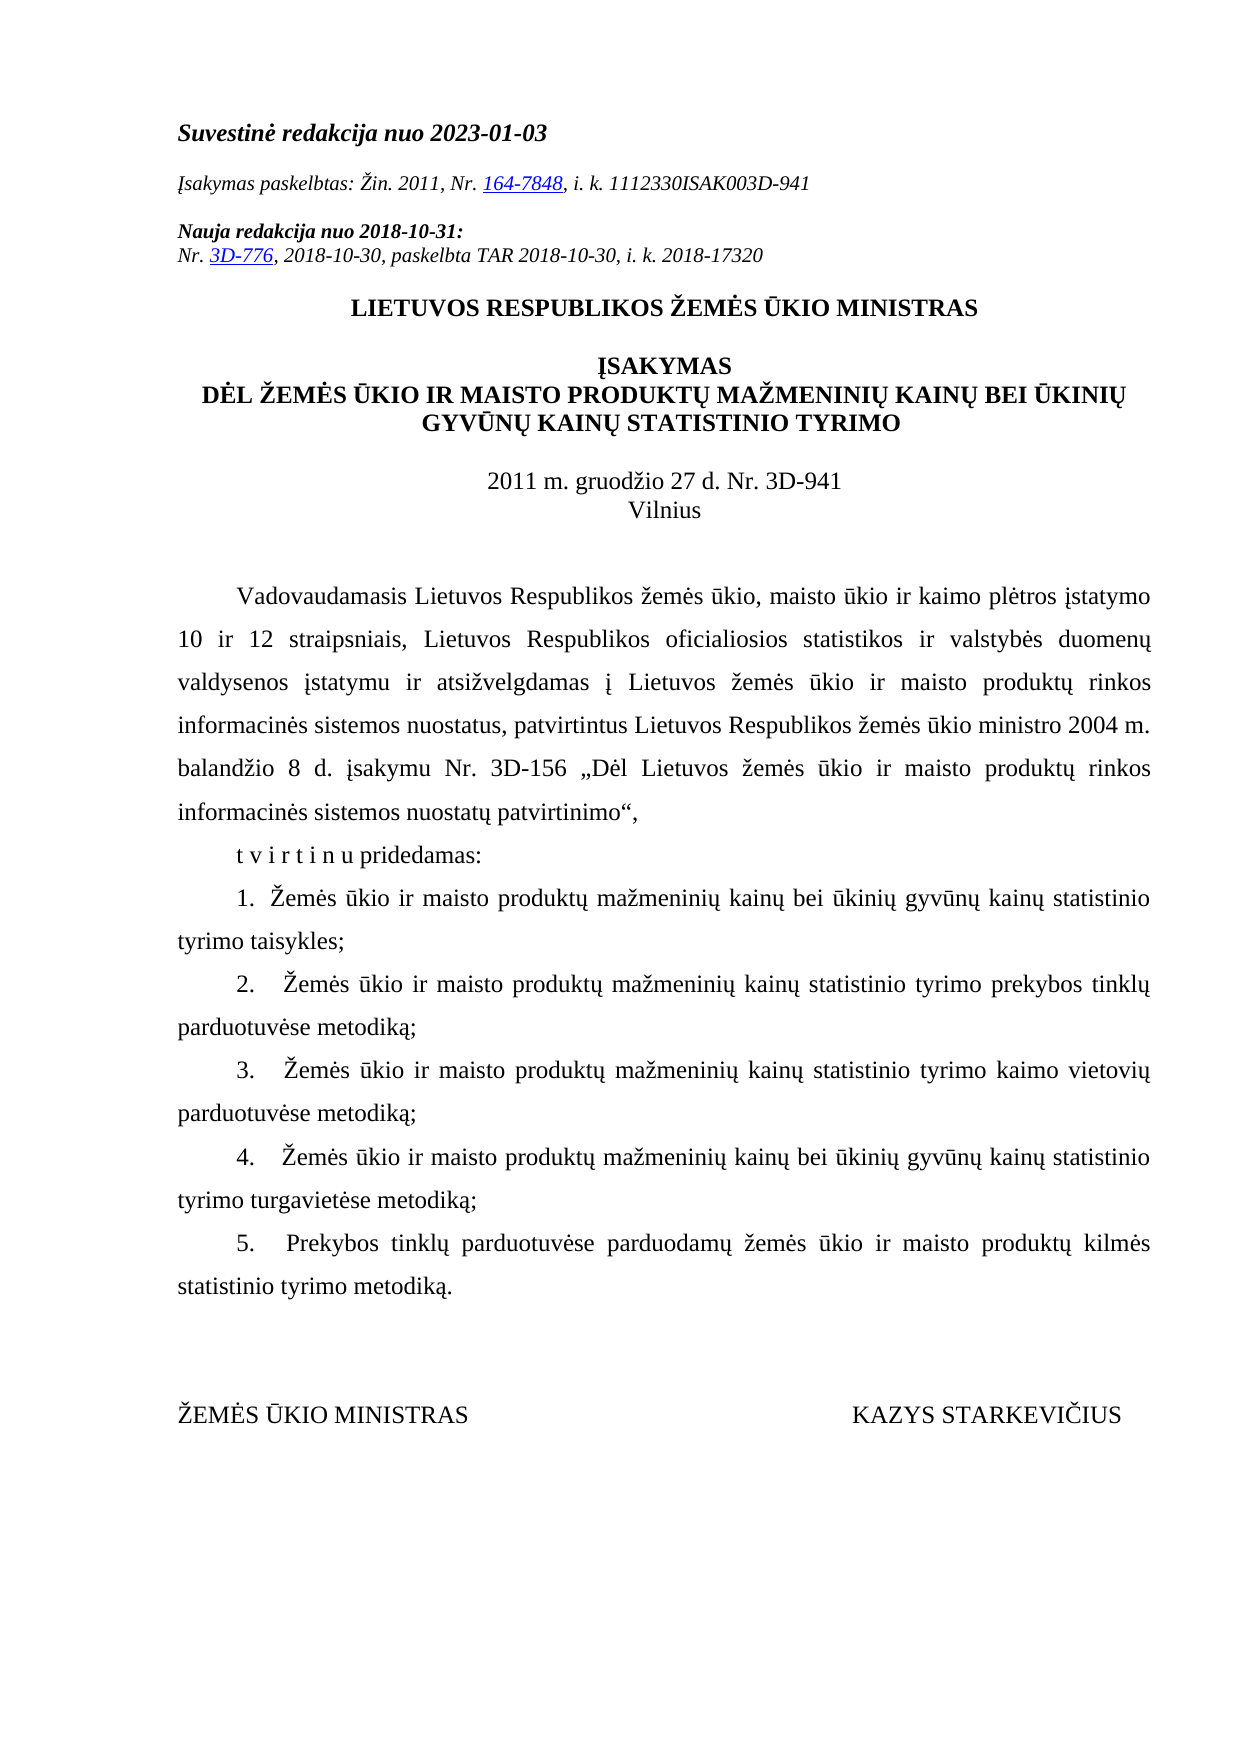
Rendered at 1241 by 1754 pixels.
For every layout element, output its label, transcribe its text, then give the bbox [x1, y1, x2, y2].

text t v i r t i n u pridedamas: [177, 840, 1152, 868]
text Vadovaudamasis Lietuvos Respublikos žemės ūkio, maisto ūkio ir kaimo plėtros įstatymo 10 ir 12 straipsniais, Lietuvos Respublikos oficialiosios statistikos ir valstybės duomenų valdysenos įstatymu ir atsižvelgdamas į Lietuvos žemės ūkio ir maisto produktų rinkos informacinės sistemos nuostatus, patvirtintus Lietuvos Respublikos žemės ūkio ministro 2004 m. balandžio 8 d. įsakymu Nr. 3D-156 „Dėl Lietuvos žemės ūkio ir maisto produktų rinkos informacinės sistemos nuostatų patvirtinimo“, [177, 581, 1152, 825]
text Žemės ūkio ministras Kazys Starkevičius [177, 1400, 1152, 1429]
text Nr. 3D-776, 2018-10-30, paskelbta TAR 2018-10-30, i. k. 2018-17320 [177, 243, 1152, 267]
text Vilnius [177, 495, 1152, 523]
text Įsakymas paskelbtas: Žin. 2011, Nr. 164-7848, i. k. 1112330ISAK003D-941 [177, 171, 1152, 195]
text 3. Žemės ūkio ir maisto produktų mažmeninių kainų statistinio tyrimo kaimo vietovių parduotuvėse metodiką; [177, 1055, 1152, 1127]
text 1. Žemės ūkio ir maisto produktų mažmeninių kainų bei ūkinių gyvūnų kainų statistinio tyrimo taisykles; [177, 883, 1152, 955]
text 5. Prekybos tinklų parduotuvėse parduodamų žemės ūkio ir maisto produktų kilmės statistinio tyrimo metodiką. [177, 1228, 1152, 1300]
text Nauja redakcija nuo 2018-10-31: [177, 219, 1152, 243]
text 2011 m. gruodžio 27 d. Nr. 3D-941 [177, 466, 1152, 495]
text ĮSAKYMAS [177, 351, 1152, 380]
text Suvestinė redakcija nuo 2023-01-03 [177, 118, 1152, 147]
text 4. Žemės ūkio ir maisto produktų mažmeninių kainų bei ūkinių gyvūnų kainų statistinio tyrimo turgavietėse metodiką; [177, 1142, 1152, 1213]
text DĖL ŽEMĖS ŪKIO IR MAISTO PRODUKTŲ MAŽMENINIŲ KAINŲ BEI ŪKINIŲ GYVŪNŲ KAINŲ STATISTINIO TYRIMO [177, 380, 1152, 437]
text 2. Žemės ūkio ir maisto produktų mažmeninių kainų statistinio tyrimo prekybos tinklų parduotuvėse metodiką; [177, 969, 1152, 1041]
text LIETUVOS RESPUBLIKOS ŽEMĖS ŪKIO MINISTRAS [177, 293, 1152, 322]
